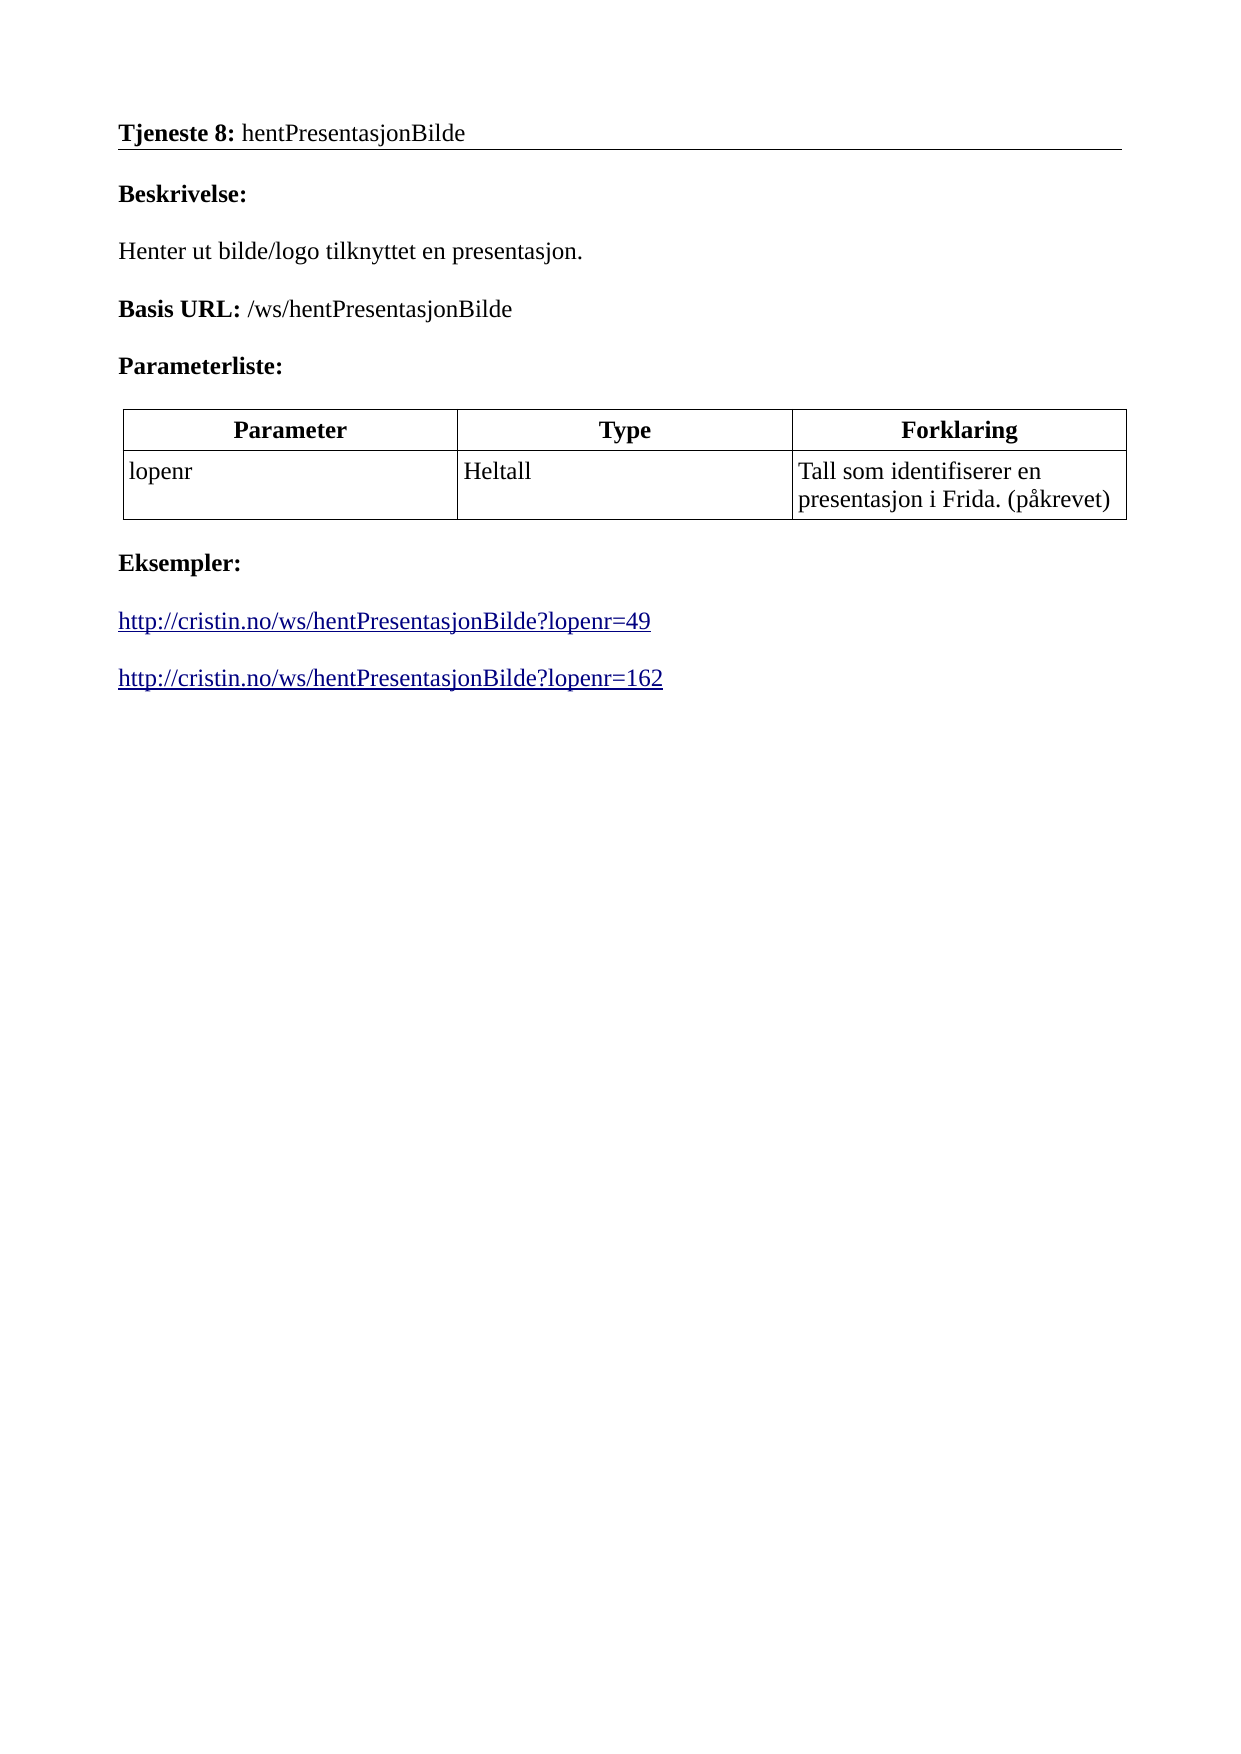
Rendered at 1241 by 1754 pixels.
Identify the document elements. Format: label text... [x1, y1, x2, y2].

table_cell lopenr [124, 451, 457, 519]
text Henter ut bilde/logo tilknyttet en presentasjon. [118, 236, 1122, 265]
table_header Forklaring [793, 410, 1126, 449]
text http://cristin.no/ws/hentPresentasjonBilde?lopenr=162 [118, 663, 1122, 692]
table_header Parameter [124, 410, 457, 449]
table_header Type [458, 410, 792, 449]
table_cell Tall som identifiserer en presentasjon i Frida. (påkrevet) [793, 451, 1126, 519]
text Beskrivelse: [118, 179, 1122, 207]
text Basis URL: /ws/hentPresentasjonBilde [118, 294, 1122, 322]
table_cell Heltall [458, 451, 792, 519]
text http://cristin.no/ws/hentPresentasjonBilde?lopenr=49 [118, 606, 1122, 634]
text Eksempler: [118, 548, 1122, 577]
text Parameterliste: [118, 351, 1122, 380]
text Tjeneste 8: hentPresentasjonBilde [118, 118, 1122, 149]
